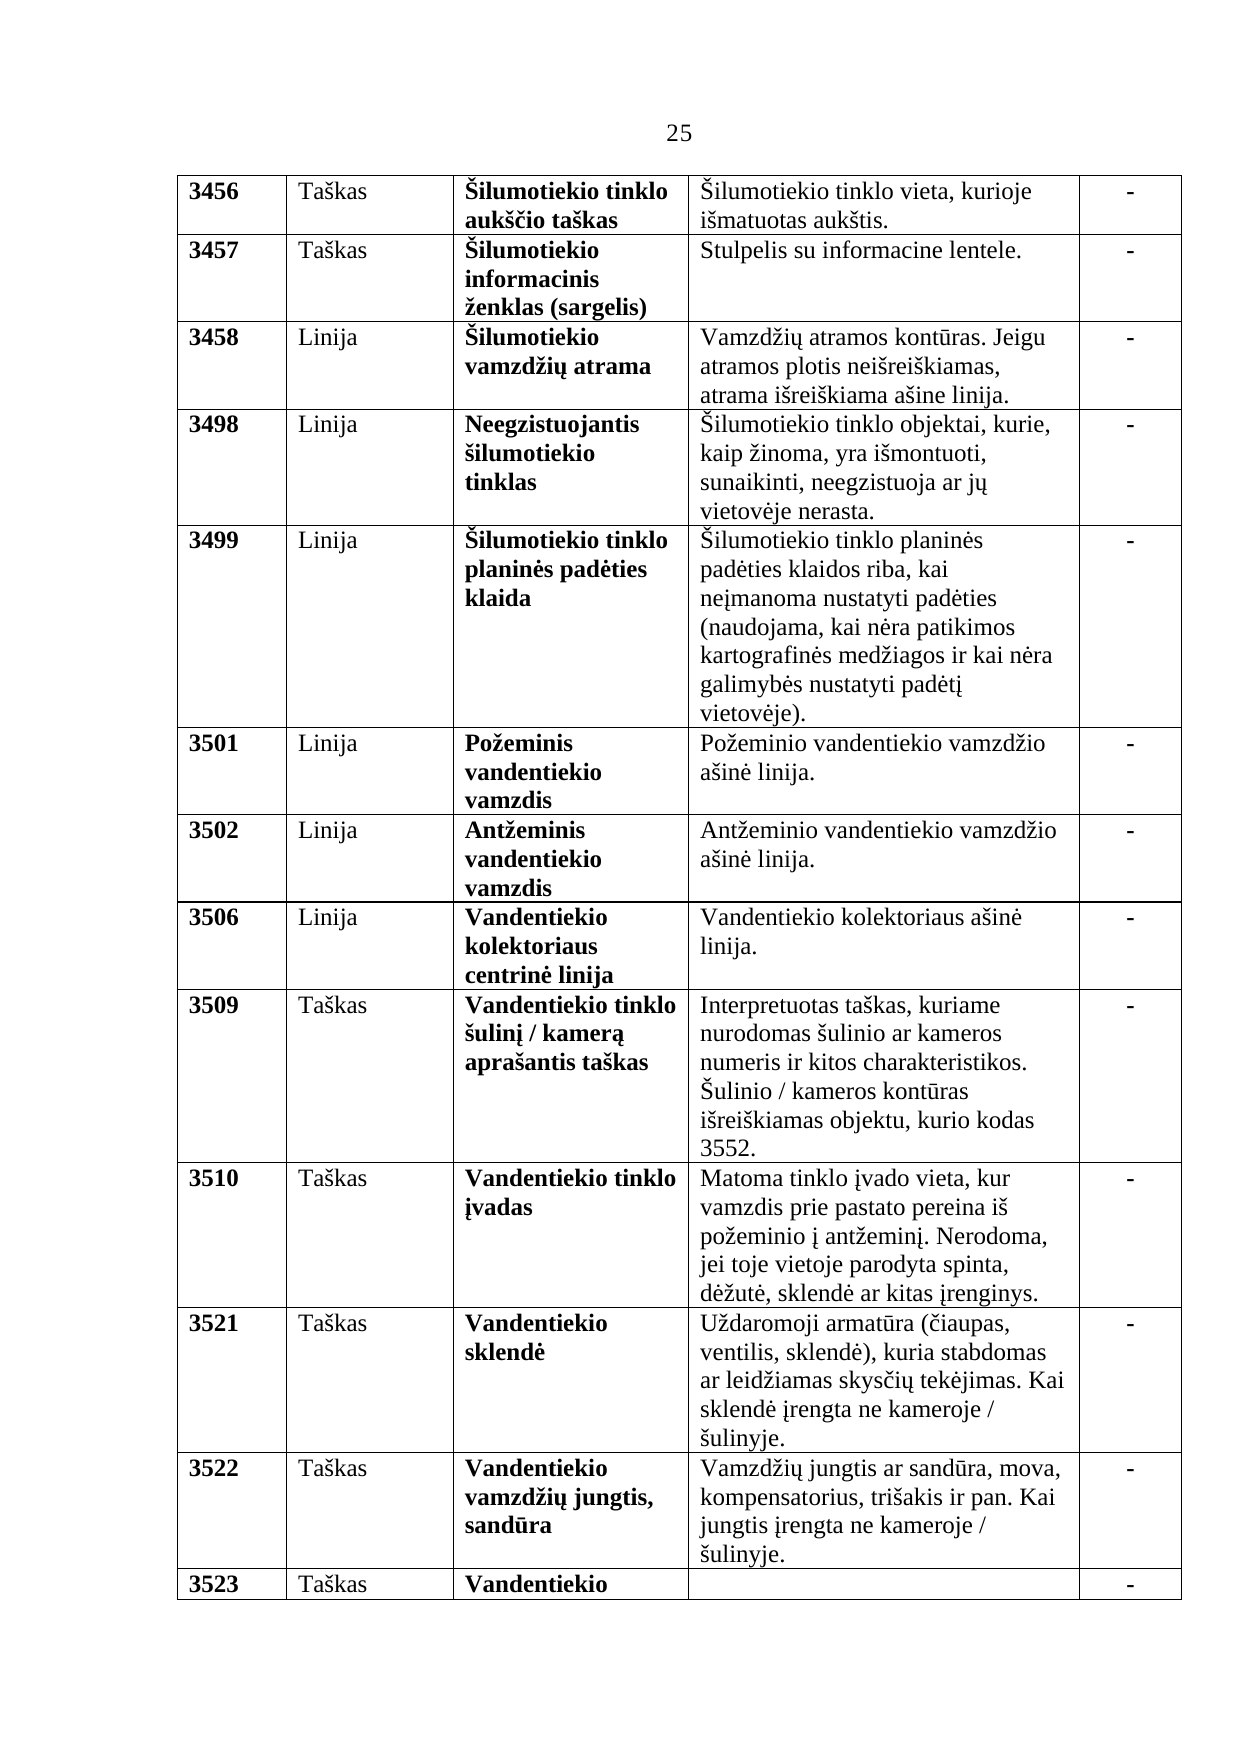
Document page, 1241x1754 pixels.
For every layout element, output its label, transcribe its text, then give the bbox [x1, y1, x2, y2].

table_cell Linija [287, 410, 453, 524]
table_cell 3510 [178, 1163, 286, 1307]
table_cell - [1080, 526, 1181, 727]
table_cell 3457 [178, 235, 286, 321]
table_cell Šilumotiekio tinklo vieta, kurioje išmatuotas aukštis. [689, 176, 1079, 234]
table_cell 3456 [178, 176, 286, 234]
table_cell - [1080, 815, 1181, 901]
table_cell Požeminio vandentiekio vamzdžio ašinė linija. [689, 728, 1079, 814]
table_cell 3509 [178, 990, 286, 1162]
table_cell Taškas [287, 1453, 453, 1568]
table_cell - [1080, 1569, 1181, 1599]
table_cell Stulpelis su informacine lentele. [689, 235, 1079, 321]
table_cell - [1080, 235, 1181, 321]
table_cell Vamzdžių atramos kontūras. Jeigu atramos plotis neišreiškiamas, atrama išreiškiama ašine linija. [689, 322, 1079, 408]
table_cell Taškas [287, 1308, 453, 1452]
table_cell Taškas [287, 1163, 453, 1307]
table_cell 3523 [178, 1569, 286, 1599]
table_cell Taškas [287, 176, 453, 234]
table_cell - [1080, 322, 1181, 408]
table_cell 3501 [178, 728, 286, 814]
table_cell Linija [287, 815, 453, 901]
table_cell Vandentiekio [454, 1569, 688, 1599]
table_cell Taškas [287, 990, 453, 1162]
table_cell 3522 [178, 1453, 286, 1568]
table_cell Vandentiekio sklendė [454, 1308, 688, 1452]
table_cell Vandentiekio vamzdžių jungtis, sandūra [454, 1453, 688, 1568]
table_cell 3521 [178, 1308, 286, 1452]
table_cell 3506 [178, 903, 286, 989]
table_cell Vandentiekio tinklo šulinį / kamerą aprašantis taškas [454, 990, 688, 1162]
table_cell 3499 [178, 526, 286, 727]
table_cell Požeminis vandentiekio vamzdis [454, 728, 688, 814]
table_cell - [1080, 990, 1181, 1162]
table_cell Antžeminio vandentiekio vamzdžio ašinė linija. [689, 815, 1079, 901]
table_cell Šilumotiekio informacinis ženklas (sargelis) [454, 235, 688, 321]
table_cell Vamzdžių jungtis ar sandūra, mova, kompensatorius, trišakis ir pan. Kai jungtis įrengta ne kameroje / šulinyje. [689, 1453, 1079, 1568]
table_cell Antžeminis vandentiekio vamzdis [454, 815, 688, 901]
table_cell Vandentiekio kolektoriaus ašinė linija. [689, 903, 1079, 989]
table_cell Linija [287, 322, 453, 408]
table_cell Linija [287, 526, 453, 727]
table_cell Šilumotiekio tinklo planinės padėties klaidos riba, kai neįmanoma nustatyti padėties (naudojama, kai nėra patikimos kartografinės medžiagos ir kai nėra galimybės nustatyti padėtį vietovėje). [689, 526, 1079, 727]
table_cell - [1080, 410, 1181, 524]
table_cell 3498 [178, 410, 286, 524]
table_cell Interpretuotas taškas, kuriame nurodomas šulinio ar kameros numeris ir kitos charakteristikos. Šulinio / kameros kontūras išreiškiamas objektu, kurio kodas 3552. [689, 990, 1079, 1162]
table_cell Šilumotiekio tinklo objektai, kurie, kaip žinoma, yra išmontuoti, sunaikinti, neegzistuoja ar jų vietovėje nerasta. [689, 410, 1079, 524]
table_cell Šilumotiekio tinklo planinės padėties klaida [454, 526, 688, 727]
table_cell Taškas [287, 1569, 453, 1599]
table_cell - [1080, 1453, 1181, 1568]
table_cell 3502 [178, 815, 286, 901]
table_cell Linija [287, 903, 453, 989]
table_cell - [1080, 728, 1181, 814]
table_cell Šilumotiekio tinklo aukščio taškas [454, 176, 688, 234]
table_cell [689, 1569, 1079, 1599]
table_cell - [1080, 1163, 1181, 1307]
table_cell Linija [287, 728, 453, 814]
table_cell 3458 [178, 322, 286, 408]
table_cell Taškas [287, 235, 453, 321]
table_cell Matoma tinklo įvado vieta, kur vamzdis prie pastato pereina iš požeminio į antžeminį. Nerodoma, jei toje vietoje parodyta spinta, dėžutė, sklendė ar kitas įrenginys. [689, 1163, 1079, 1307]
table_cell Uždaromoji armatūra (čiaupas, ventilis, sklendė), kuria stabdomas ar leidžiamas skysčių tekėjimas. Kai sklendė įrengta ne kameroje / šulinyje. [689, 1308, 1079, 1452]
table_cell Neegzistuojantis šilumotiekio tinklas [454, 410, 688, 524]
table_cell - [1080, 1308, 1181, 1452]
table_cell - [1080, 903, 1181, 989]
table_cell Šilumotiekio vamzdžių atrama [454, 322, 688, 408]
table_cell Vandentiekio tinklo įvadas [454, 1163, 688, 1307]
table_cell - [1080, 176, 1181, 234]
table_cell Vandentiekio kolektoriaus centrinė linija [454, 903, 688, 989]
